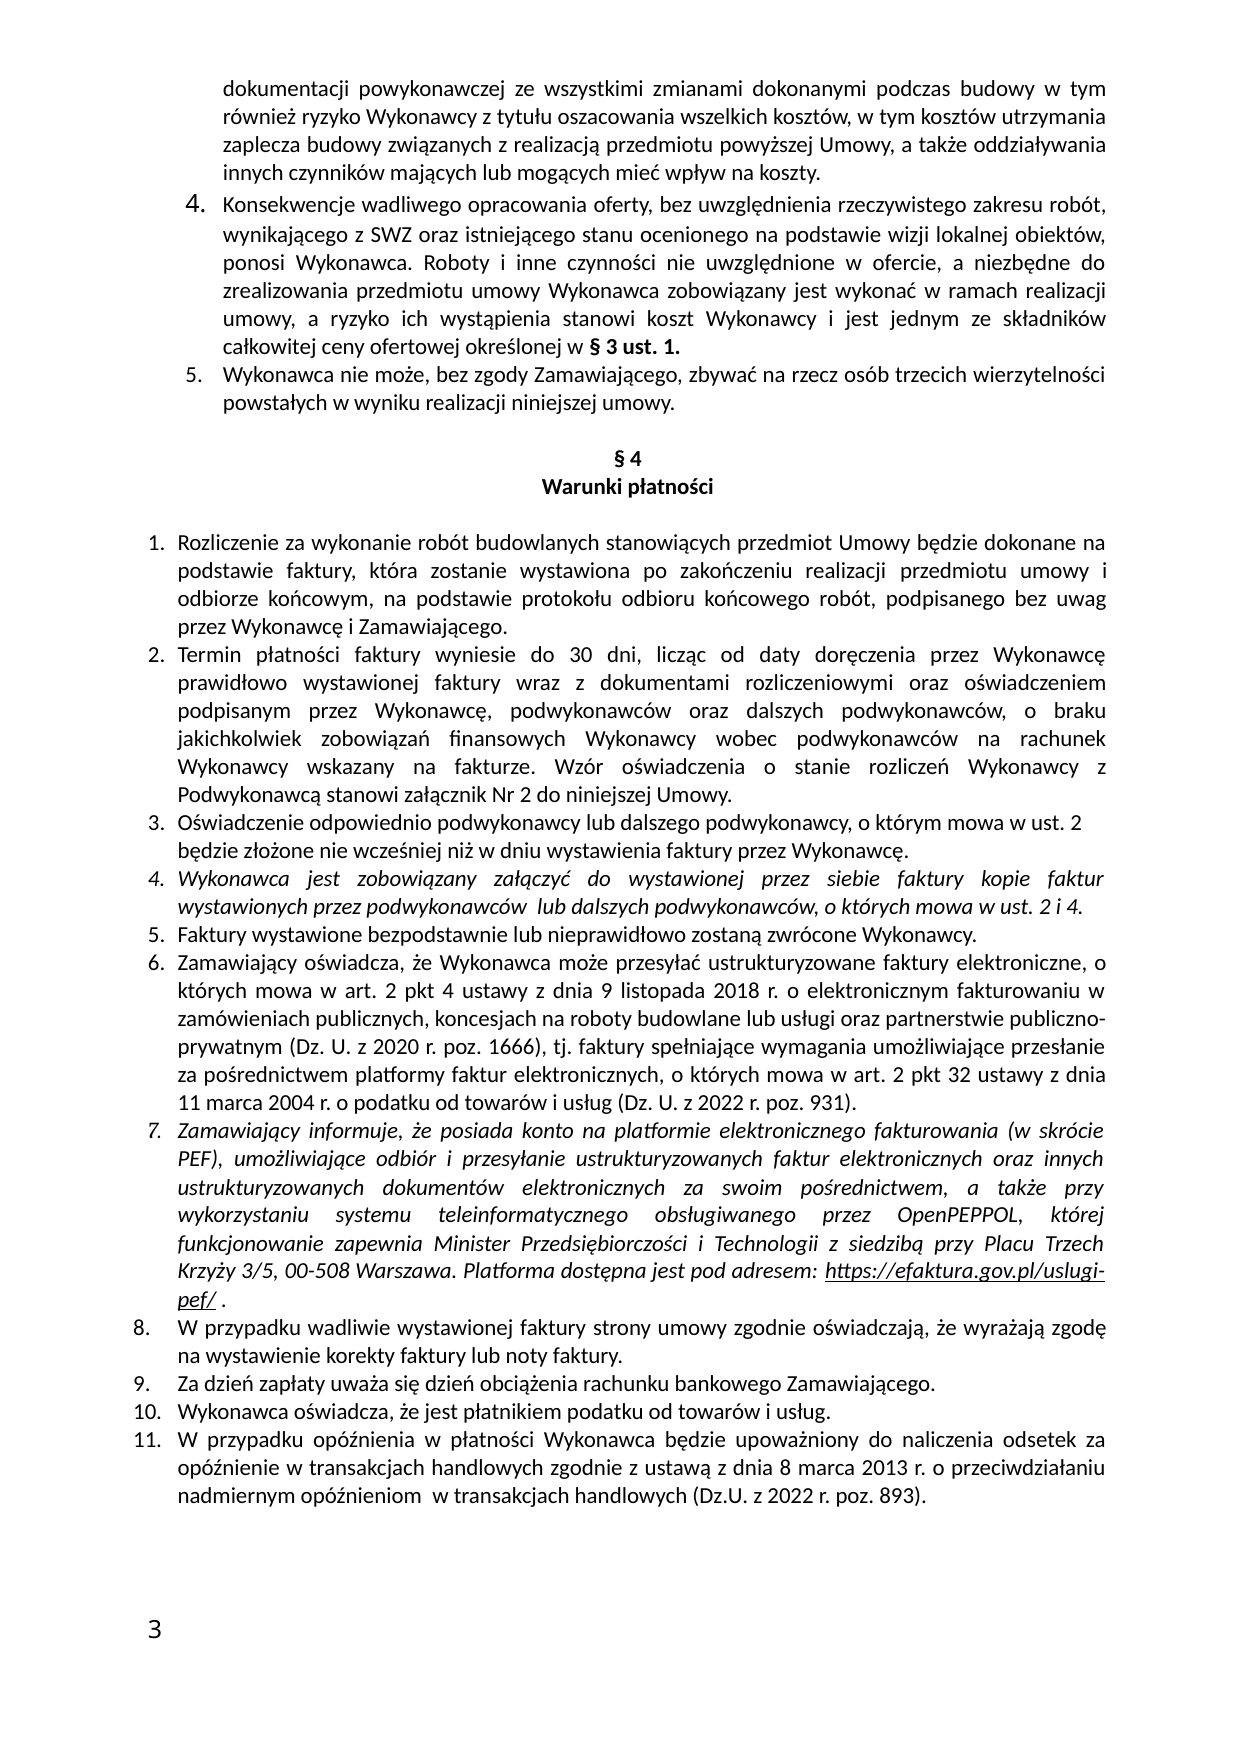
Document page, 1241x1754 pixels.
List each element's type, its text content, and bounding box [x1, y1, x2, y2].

list Wykonawca nie może, bez zgody Zamawiającego, zbywać na rzecz osób trzecich wierzytelności powstałych w wyniku realizacji niniejszej umowy. [185, 360, 1107, 416]
list Zamawiający informuje, że posiada konto na platformie elektronicznego fakturowania (w skrócie PEF), umożliwiające odbiór i przesyłanie ustrukturyzowanych faktur elektronicznych oraz innych ustrukturyzowanych dokumentów elektronicznych za swoim pośrednictwem, a także przy wykorzystaniu systemu teleinformatycznego obsługiwanego przez OpenPEPPOL, której funkcjonowanie zapewnia Minister Przedsiębiorczości i Technologii z siedzibą przy Placu Trzech Krzyży 3/5, 00-508 Warszawa. Platforma dostępna jest pod adresem: https://efaktura.gov.pl/uslugi-pef/ . [148, 1117, 1107, 1313]
list Wykonawca jest zobowiązany załączyć do wystawionej przez siebie faktury kopie faktur wystawionych przez podwykonawców lub dalszych podwykonawców, o których mowa w ust. 2 i 4. [148, 864, 1107, 920]
list Wykonawca oświadcza, że jest płatnikiem podatku od towarów i usług. [133, 1397, 1107, 1425]
list Oświadczenie odpowiednio podwykonawcy lub dalszego podwykonawcy, o którym mowa w ust. 2 będzie złożone nie wcześniej niż w dniu wystawienia faktury przez Wykonawcę. [148, 808, 1107, 864]
text § 4 [148, 444, 1107, 472]
list Konsekwencje wadliwego opracowania oferty, bez uwzględnienia rzeczywistego zakresu robót, wynikającego z SWZ oraz istniejącego stanu ocenionego na podstawie wizji lokalnej obiektów, ponosi Wykonawca. Roboty i inne czynności nie uwzględnione w ofercie, a niezbędne do zrealizowania przedmiotu umowy Wykonawca zobowiązany jest wykonać w ramach realizacji umowy, a ryzyko ich wystąpienia stanowi koszt Wykonawcy i jest jednym ze składników całkowitej ceny ofertowej określonej w § 3 ust. 1. [185, 186, 1107, 360]
list Rozliczenie za wykonanie robót budowlanych stanowiących przedmiot Umowy będzie dokonane na podstawie faktury, która zostanie wystawiona po zakończeniu realizacji przedmiotu umowy i odbiorze końcowym, na podstawie protokołu odbioru końcowego robót, podpisanego bez uwag przez Wykonawcę i Zamawiającego. [148, 528, 1107, 640]
list Faktury wystawione bezpodstawnie lub nieprawidłowo zostaną zwrócone Wykonawcy. [148, 920, 1107, 948]
list W przypadku wadliwie wystawionej faktury strony umowy zgodnie oświadczają, że wyrażają zgodę na wystawienie korekty faktury lub noty faktury. [133, 1313, 1107, 1369]
text Warunki płatności [148, 472, 1107, 500]
list Zamawiający oświadcza, że Wykonawca może przesyłać ustrukturyzowane faktury elektroniczne, o których mowa w art. 2 pkt 4 ustawy z dnia 9 listopada 2018 r. o elektronicznym fakturowaniu w zamówieniach publicznych, koncesjach na roboty budowlane lub usługi oraz partnerstwie publiczno-prywatnym (Dz. U. z 2020 r. poz. 1666), tj. faktury spełniające wymagania umożliwiające przesłanie za pośrednictwem platformy faktur elektronicznych, o których mowa w art. 2 pkt 32 ustawy z dnia 11 marca 2004 r. o podatku od towarów i usług (Dz. U. z 2022 r. poz. 931). [148, 948, 1107, 1117]
list Termin płatności faktury wyniesie do 30 dni, licząc od daty doręczenia przez Wykonawcę prawidłowo wystawionej faktury wraz z dokumentami rozliczeniowymi oraz oświadczeniem podpisanym przez Wykonawcę, podwykonawców oraz dalszych podwykonawców, o braku jakichkolwiek zobowiązań finansowych Wykonawcy wobec podwykonawców na rachunek Wykonawcy wskazany na fakturze. Wzór oświadczenia o stanie rozliczeń Wykonawcy z Podwykonawcą stanowi załącznik Nr 2 do niniejszej Umowy. [148, 640, 1107, 808]
list dokumentacji powykonawczej ze wszystkimi zmianami dokonanymi podczas budowy w tym również ryzyko Wykonawcy z tytułu oszacowania wszelkich kosztów, w tym kosztów utrzymania zaplecza budowy związanych z realizacją przedmiotu powyższej Umowy, a także oddziaływania innych czynników mających lub mogących mieć wpływ na koszty. [185, 74, 1107, 186]
list W przypadku opóźnienia w płatności Wykonawca będzie upoważniony do naliczenia odsetek za opóźnienie w transakcjach handlowych zgodnie z ustawą z dnia 8 marca 2013 r. o przeciwdziałaniu nadmiernym opóźnieniom w transakcjach handlowych (Dz.U. z 2022 r. poz. 893). [133, 1425, 1107, 1509]
list Za dzień zapłaty uważa się dzień obciążenia rachunku bankowego Zamawiającego. [133, 1369, 1107, 1397]
